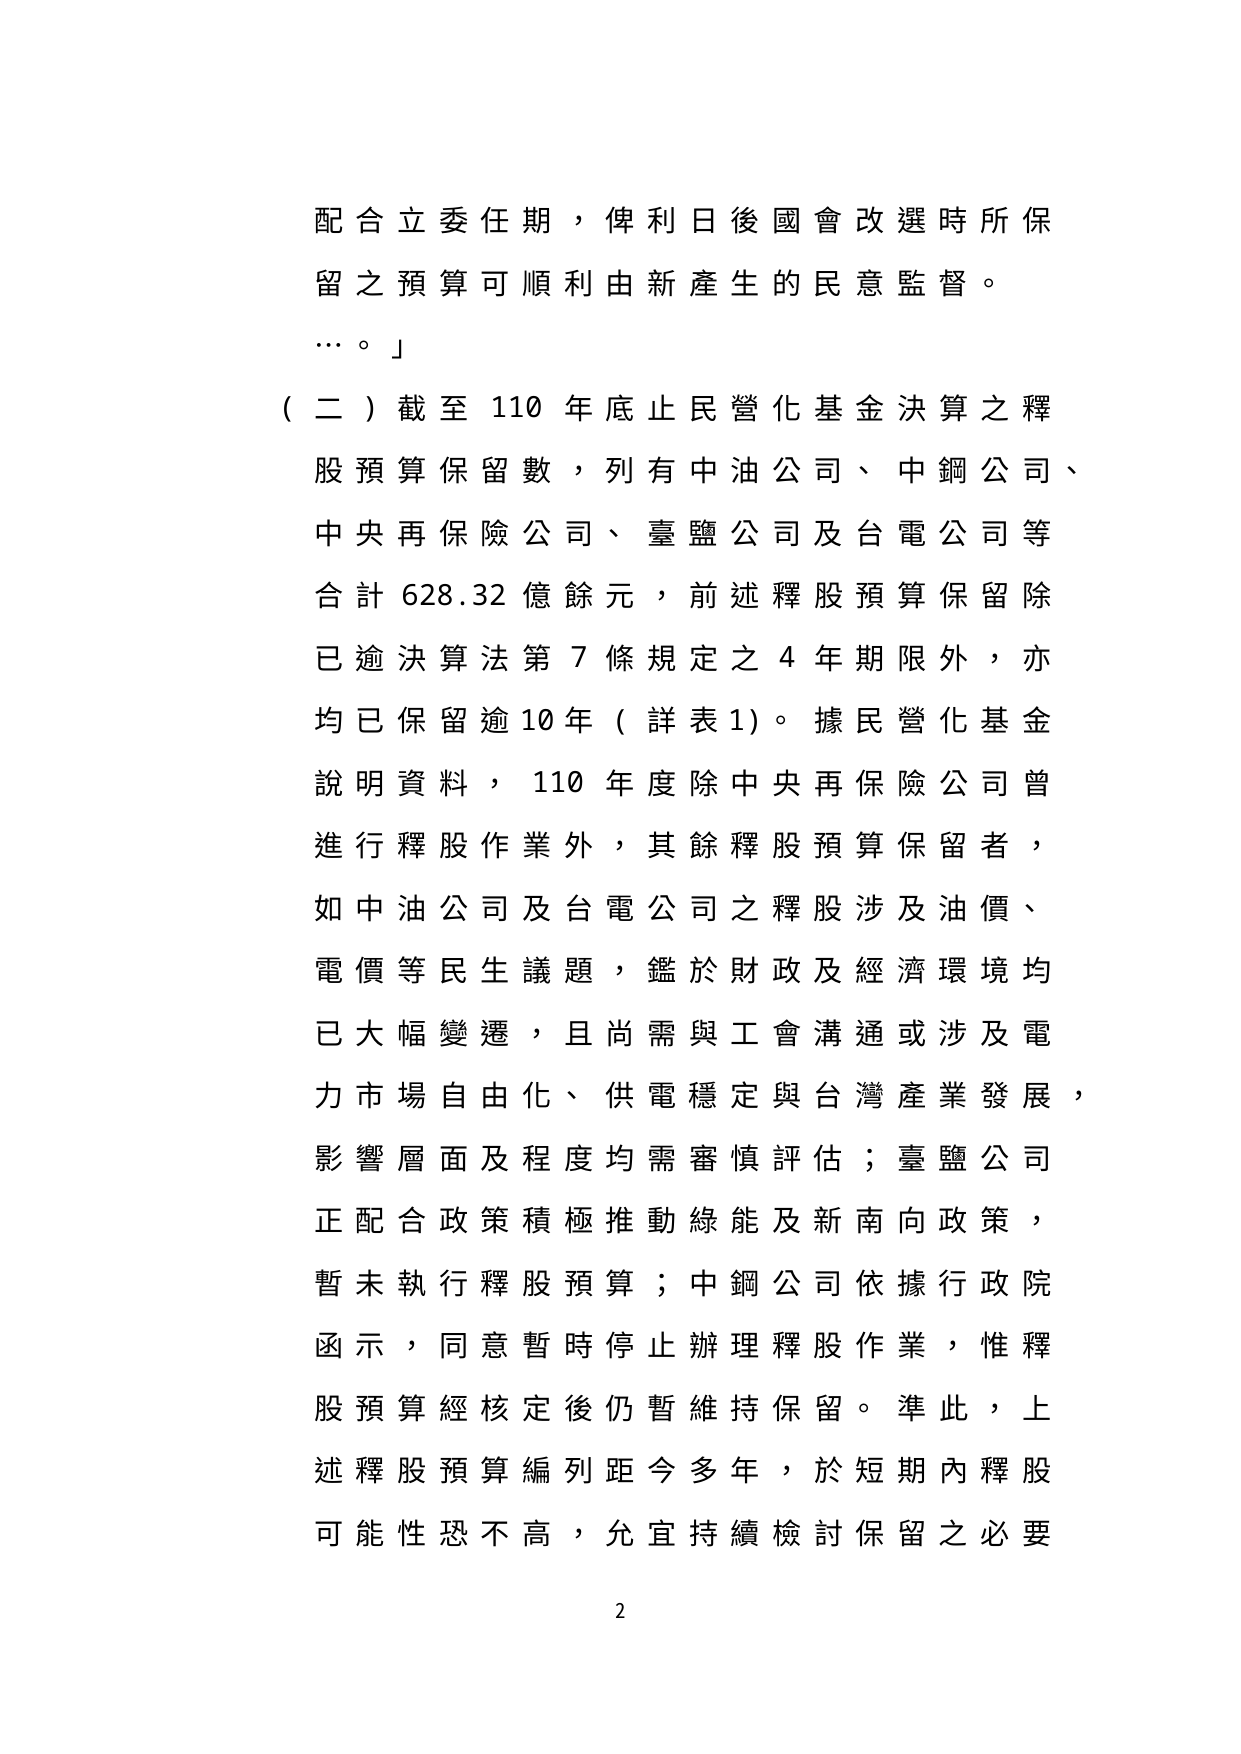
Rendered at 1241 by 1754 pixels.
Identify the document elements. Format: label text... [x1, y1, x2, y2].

text (一)決算法第7條規定：「決算所列各項應收款、應付款、保留數準備，於其年度終了屆滿4年，而仍未能實現者，可免予編列。但依其他法律規定必須繼續收付而實現者，應於各該實現年度內，準用適當預算科目辦理之。」按該條文係於100年5月間修正，預算之保留期限由原定5年縮短為4年，其修正理由略以：「…二、依原條文規定，於年度終了而未能實現之預算應保留5年。惟就國家財政實際需求而言，此期限過長，未能突顯施政成效；且就責任政治角度而言，預算保留期限應配合立委任期，俾利日後國會改選時所保留之預算可順利由新產生的民意監督。…。」 [242, 177, 1058, 365]
text (二)截至110年底止民營化基金決算之釋股預算保留數，列有中油公司、中鋼公司、中央再保險公司、臺鹽公司及台電公司等合計628.32億餘元，前述釋股預算保留除已逾決算法第7條規定之4年期限外，亦均已保留逾10年(詳表1)。據民營化基金說明資料，110年度除中央再保險公司曾進行釋股作業外，其餘釋股預算保留者，如中油公司及台電公司之釋股涉及油價、電價等民生議題，鑑於財政及經濟環境均已大幅變遷，且尚需與工會溝通或涉及電力市場自由化、供電穩定與台灣產業發展，影響層面及程度均需審慎評估；臺鹽公司正配合政策積極推動綠能及新南向政策，暫未執行釋股預算；中鋼公司依據行政院函示，同意暫時停止辦理釋股作業，惟釋股預算經核定後仍暫維持保留。準此，上述釋股預算編列距今多年，於短期內釋股可能性恐不高，允宜持續檢討保留之必要性。 [242, 365, 1058, 1552]
